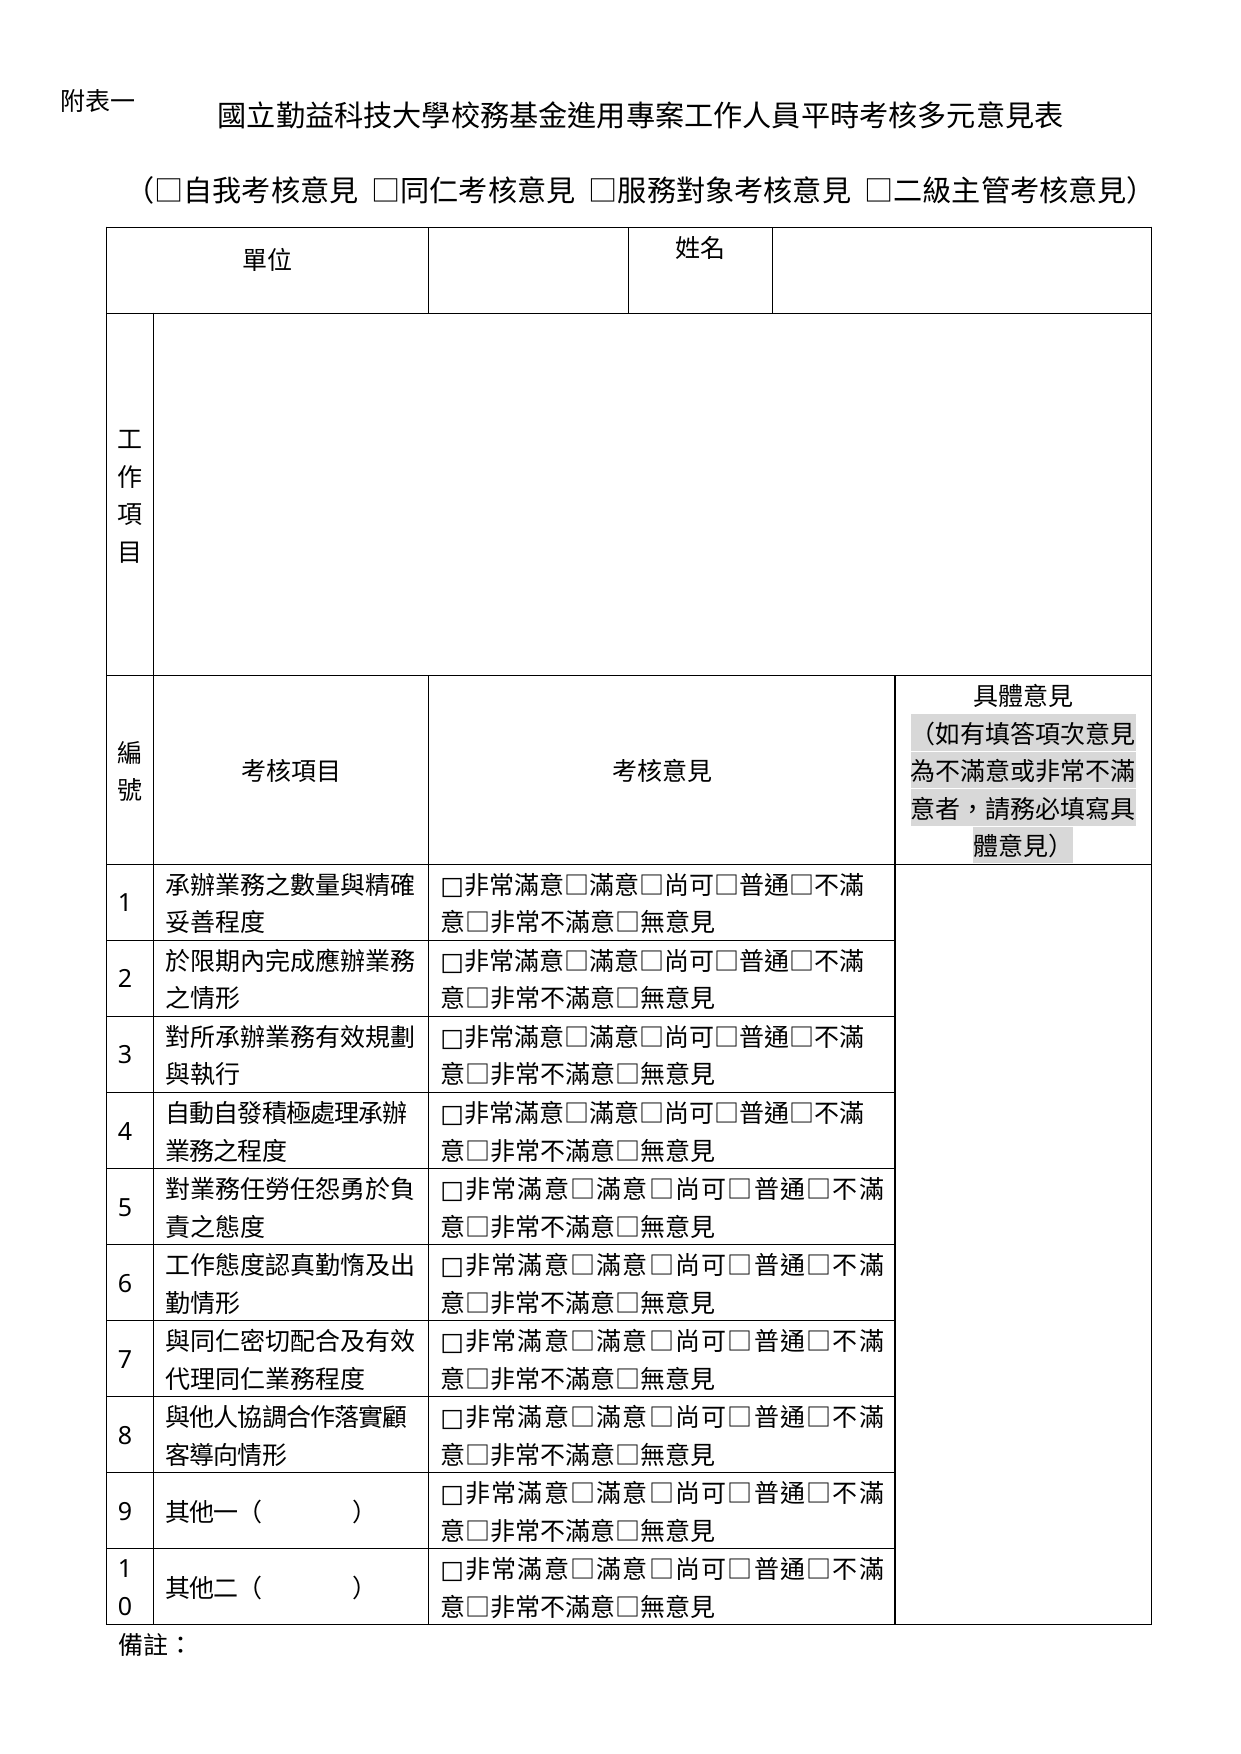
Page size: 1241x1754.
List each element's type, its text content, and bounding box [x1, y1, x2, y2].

table_cell [896, 865, 1151, 1624]
table_cell 考核項目 [154, 676, 428, 864]
table_cell □非常滿意□滿意□尚可□普通□不滿意□非常不滿意□無意見 [429, 1549, 894, 1624]
table_cell [154, 314, 1151, 675]
table_cell 與他人協調合作落實顧客導向情形 [154, 1397, 428, 1472]
table_cell 7 [107, 1321, 153, 1396]
table_cell 10 [107, 1549, 153, 1624]
table_cell 於限期內完成應辦業務之情形 [154, 941, 428, 1016]
table_cell 具體意見 （如有填答項次意見為不滿意或非常不滿意者，請務必填寫具體意見） [896, 676, 1151, 864]
table_cell 工作態度認真勤惰及出勤情形 [154, 1245, 428, 1320]
table_cell 3 [107, 1017, 153, 1092]
table_cell □非常滿意□滿意□尚可□普通□不滿意□非常不滿意□無意見 [429, 1397, 894, 1472]
table_cell □非常滿意□滿意□尚可□普通□不滿意□非常不滿意□無意見 [429, 1017, 894, 1092]
text [45, 72, 157, 128]
text 附表一 [60, 80, 142, 117]
table_header [773, 228, 1151, 313]
table_cell 編號 [107, 676, 153, 864]
table_cell 4 [107, 1093, 153, 1168]
table_cell □非常滿意□滿意□尚可□普通□不滿意□非常不滿意□無意見 [429, 865, 894, 940]
table_cell 自動自發積極處理承辦業務之程度 [154, 1093, 428, 1168]
table_cell 與同仁密切配合及有效代理同仁業務程度 [154, 1321, 428, 1396]
text （□自我考核意見 □同仁考核意見 □服務對象考核意見 □二級主管考核意見） [81, 152, 1200, 227]
table_cell 考核意見 [429, 676, 894, 864]
table_cell □非常滿意□滿意□尚可□普通□不滿意□非常不滿意□無意見 [429, 1245, 894, 1320]
table_header 單位 [107, 228, 428, 313]
table_cell 對業務任勞任怨勇於負責之態度 [154, 1169, 428, 1244]
table_cell 對所承辦業務有效規劃與執行 [154, 1017, 428, 1092]
text 國立勤益科技大學校務基金進用專案工作人員平時考核多元意見表 [81, 77, 1200, 152]
table_cell 5 [107, 1169, 153, 1244]
text 備註： [118, 1625, 1200, 1663]
table_cell 9 [107, 1473, 153, 1548]
table_header [429, 228, 628, 313]
table_cell □非常滿意□滿意□尚可□普通□不滿意□非常不滿意□無意見 [429, 1169, 894, 1244]
table_cell 8 [107, 1397, 153, 1472]
table_cell □非常滿意□滿意□尚可□普通□不滿意□非常不滿意□無意見 [429, 1321, 894, 1396]
table_cell 6 [107, 1245, 153, 1320]
table_cell 其他一（ ） [154, 1473, 428, 1548]
table_cell □非常滿意□滿意□尚可□普通□不滿意□非常不滿意□無意見 [429, 941, 894, 1016]
table_cell □非常滿意□滿意□尚可□普通□不滿意□非常不滿意□無意見 [429, 1093, 894, 1168]
table_header 姓名 [629, 228, 772, 313]
table_cell 工作項目 [107, 314, 153, 675]
table_cell 1 [107, 865, 153, 940]
table_cell 承辦業務之數量與精確妥善程度 [154, 865, 428, 940]
table_cell □非常滿意□滿意□尚可□普通□不滿意□非常不滿意□無意見 [429, 1473, 894, 1548]
table_cell 2 [107, 941, 153, 1016]
table_cell 其他二（ ） [154, 1549, 428, 1624]
